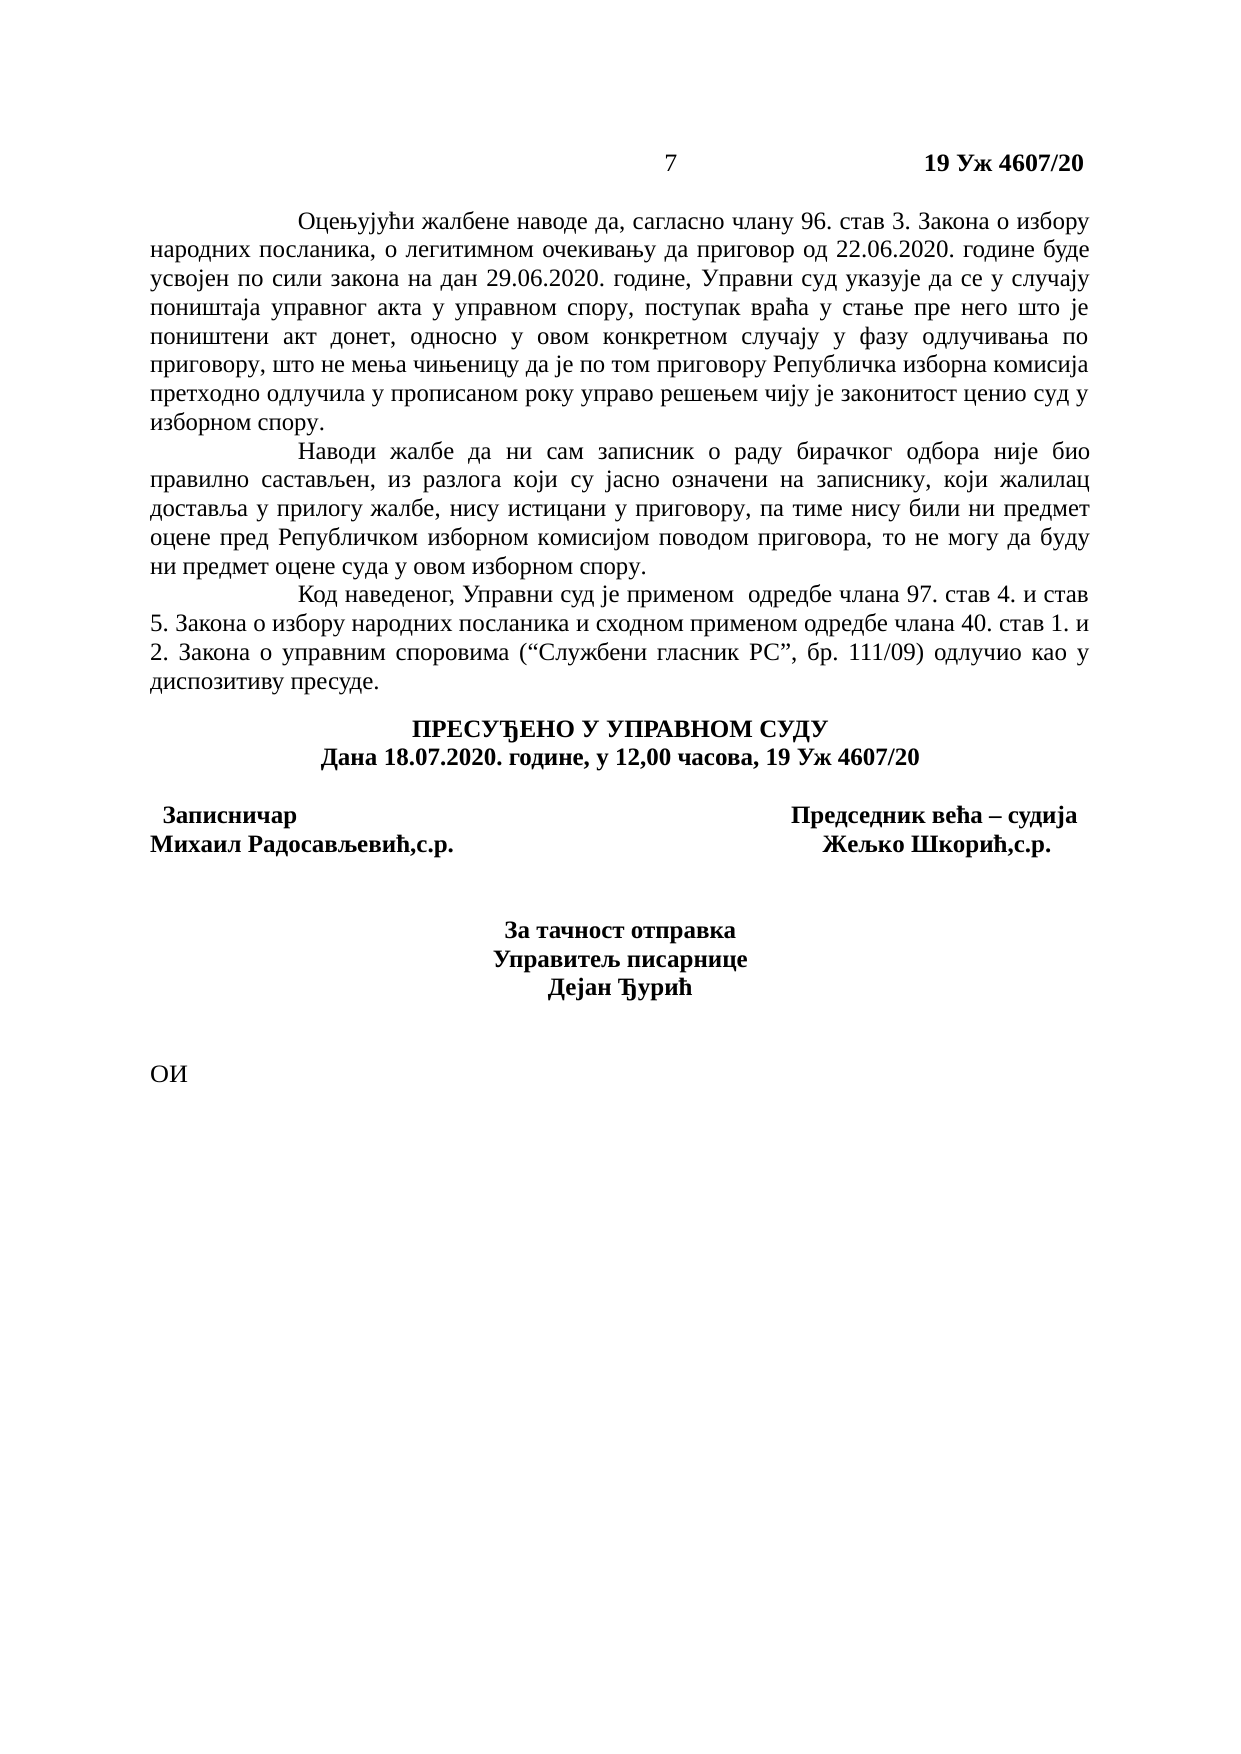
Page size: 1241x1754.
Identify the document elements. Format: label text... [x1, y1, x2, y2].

text ОИ [150, 1059, 1090, 1087]
text Наводи жалбе да ни сам записник о раду бирачког одбора није био правилно састављен, из разлога који су јасно означени на записнику, који жалилац доставља у прилогу жалбе, нису истицани у приговору, па тиме нису били ни предмет оцене пред Републичком изборном комисијом поводом приговора, то не могу да буду ни предмет оцене суда у овом изборном спору. [150, 436, 1090, 579]
text ПРЕСУЂЕНО У УПРАВНОМ СУДУ [150, 714, 1090, 742]
text Михаил Радосављевић,с.р. Жељко Шкорић,с.р. [150, 829, 1090, 857]
text Код наведеног, Управни суд је применом одредбе члана 97. став 4. и став 5. Закона о избору народних посланика и сходном применом одредбе члана 40. став 1. и 2. Закона о управним споровима (“Службени гласник РС”, бр. 111/09) одлучио као у диспозитиву пресуде. [150, 579, 1090, 694]
text Дејан Ђурић [150, 972, 1090, 1001]
text Оцењујући жалбене наводе да, сагласно члану 96. став 3. Закона о избору народних посланика, о легитимном очекивању да приговор од 22.06.2020. године буде усвојен по сили закона на дан 29.06.2020. године, Управни суд указује да се у случају поништаја управног акта у управном спору, поступак враћа у стање пре него што је поништени акт донет, односно у овом конкретном случају у фазу одлучивања по приговору, што не мења чињеницу да је по том приговору Републичка изборна комисија претходно одлучила у прописаном року управо решењем чију је законитост ценио суд у изборном спору. [150, 206, 1090, 436]
text За тачност отправка [150, 915, 1090, 944]
text Управитељ писарнице [150, 944, 1090, 972]
text Записничар Председник већа – судија [150, 800, 1090, 829]
text Дана 18.07.2020. године, у 12,00 часова, 19 Уж 4607/20 [150, 742, 1090, 771]
